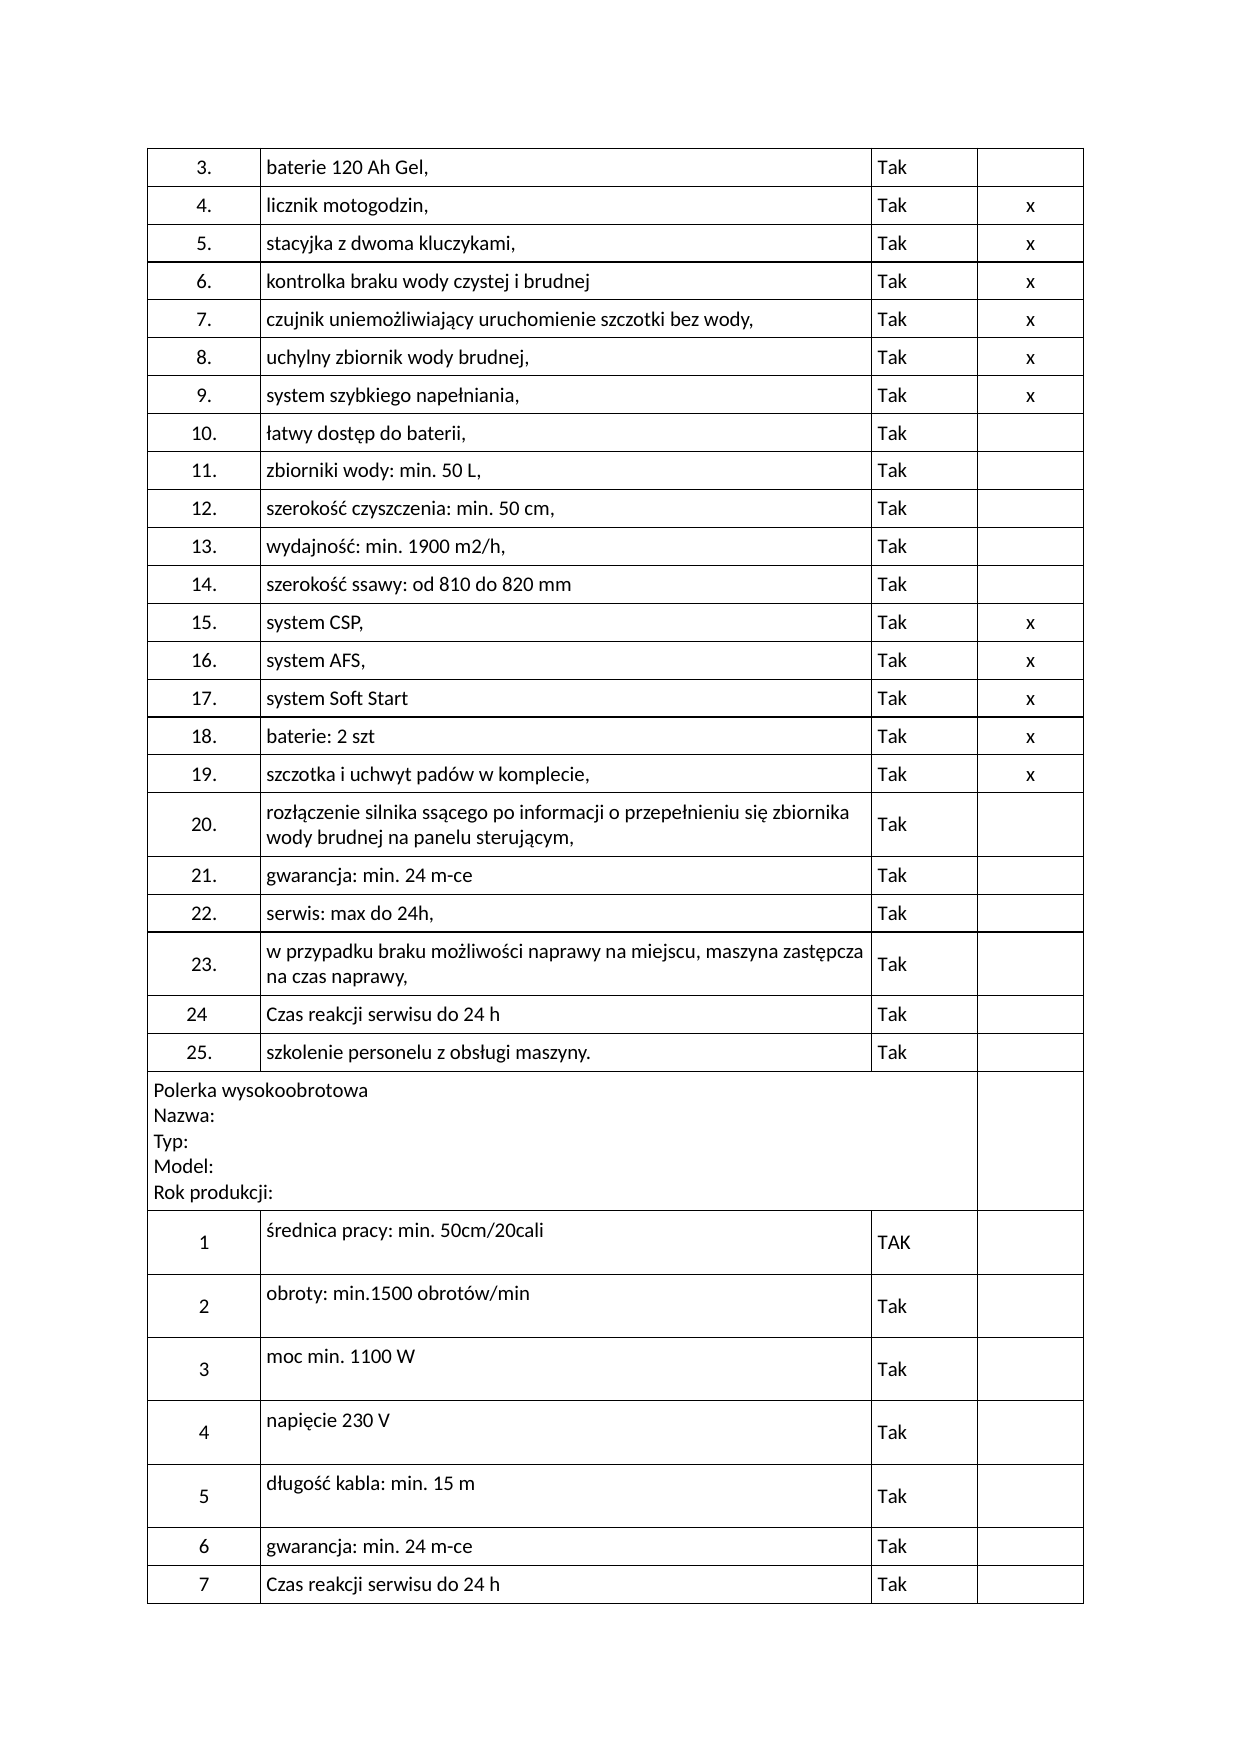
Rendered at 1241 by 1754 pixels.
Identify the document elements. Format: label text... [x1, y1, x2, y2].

table_cell gwarancja: min. 24 m-ce [261, 857, 871, 893]
table_cell system Soft Start [261, 680, 871, 716]
table_cell TAK [872, 1211, 977, 1273]
table_cell 8. [148, 338, 260, 375]
table_cell Czas reakcji serwisu do 24 h [261, 1566, 871, 1603]
table_cell Tak [872, 1275, 977, 1337]
table_cell [978, 1528, 1083, 1565]
table_cell 2 [148, 1275, 260, 1337]
table_cell [978, 857, 1083, 893]
table_cell Tak [872, 1034, 977, 1071]
table_cell [978, 528, 1083, 565]
table_cell moc min. 1100 W [261, 1338, 871, 1400]
table_cell Tak [872, 414, 977, 451]
table_cell [978, 1034, 1083, 1071]
table_cell Tak [872, 996, 977, 1033]
table_cell x [978, 225, 1083, 261]
table_cell 25. [148, 1034, 260, 1071]
table_cell 15. [148, 604, 260, 641]
table_cell x [978, 755, 1083, 792]
table_cell 6. [148, 263, 260, 299]
table_cell czujnik uniemożliwiający uruchomienie szczotki bez wody, [261, 300, 871, 337]
table_cell x [978, 187, 1083, 223]
table_cell x [978, 338, 1083, 375]
table_cell 9. [148, 376, 260, 413]
table_cell [978, 414, 1083, 451]
table_cell szerokość czyszczenia: min. 50 cm, [261, 490, 871, 527]
table_cell Tak [872, 680, 977, 716]
table_cell 16. [148, 642, 260, 678]
table_cell Tak [872, 895, 977, 931]
table_cell Tak [872, 755, 977, 792]
table_cell [978, 1072, 1083, 1210]
table_cell 20. [148, 793, 260, 856]
table_cell zbiorniki wody: min. 50 L, [261, 452, 871, 489]
table_cell długość kabla: min. 15 m [261, 1465, 871, 1527]
table_cell 17. [148, 680, 260, 716]
table_cell system AFS, [261, 642, 871, 678]
table_cell Polerka wysokoobrotowa Nazwa: Typ: Model: Rok produkcji: [148, 1072, 977, 1210]
table_cell Tak [872, 490, 977, 527]
table_cell stacyjka z dwoma kluczykami, [261, 225, 871, 261]
table_cell licznik motogodzin, [261, 187, 871, 223]
table_cell kontrolka braku wody czystej i brudnej [261, 263, 871, 299]
table_cell Tak [872, 452, 977, 489]
table_cell Tak [872, 263, 977, 299]
table_cell x [978, 718, 1083, 754]
table_cell system szybkiego napełniania, [261, 376, 871, 413]
table_cell Tak [872, 857, 977, 893]
table_cell Tak [872, 1528, 977, 1565]
table_cell x [978, 300, 1083, 337]
table_cell wydajność: min. 1900 m2/h, [261, 528, 871, 565]
table_cell Tak [872, 933, 977, 995]
table_cell [978, 1401, 1083, 1463]
table_cell 6 [148, 1528, 260, 1565]
table_cell Tak [872, 225, 977, 261]
table_cell szerokość ssawy: od 810 do 820 mm [261, 566, 871, 603]
table_cell 3. [148, 149, 260, 186]
table_cell [978, 996, 1083, 1033]
table_cell 22. [148, 895, 260, 931]
table_cell [978, 1211, 1083, 1273]
table_cell Tak [872, 528, 977, 565]
table_cell [978, 1465, 1083, 1527]
table_cell Tak [872, 187, 977, 223]
table_cell Tak [872, 566, 977, 603]
table_cell [978, 452, 1083, 489]
table_cell Tak [872, 338, 977, 375]
table_cell [978, 566, 1083, 603]
table_cell uchylny zbiornik wody brudnej, [261, 338, 871, 375]
table_cell 11. [148, 452, 260, 489]
table_cell 5 [148, 1465, 260, 1527]
table_cell [978, 1566, 1083, 1603]
table_cell 1 [148, 1211, 260, 1273]
table_cell Tak [872, 793, 977, 856]
table_cell szkolenie personelu z obsługi maszyny. [261, 1034, 871, 1071]
table_cell Tak [872, 718, 977, 754]
table_cell 4. [148, 187, 260, 223]
table_cell Tak [872, 149, 977, 186]
table_cell gwarancja: min. 24 m-ce [261, 1528, 871, 1565]
table_cell szczotka i uchwyt padów w komplecie, [261, 755, 871, 792]
table_cell obroty: min.1500 obrotów/min [261, 1275, 871, 1337]
table_cell [978, 793, 1083, 856]
table_cell 7. [148, 300, 260, 337]
table_cell [978, 1338, 1083, 1400]
table_cell 23. [148, 933, 260, 995]
table_cell [978, 895, 1083, 931]
table_cell 3 [148, 1338, 260, 1400]
table_cell baterie 120 Ah Gel, [261, 149, 871, 186]
table_cell łatwy dostęp do baterii, [261, 414, 871, 451]
table_cell Tak [872, 1465, 977, 1527]
table_cell 5. [148, 225, 260, 261]
table_cell 4 [148, 1401, 260, 1463]
table_cell Tak [872, 300, 977, 337]
table_cell x [978, 376, 1083, 413]
table_cell 19. [148, 755, 260, 792]
table_cell 12. [148, 490, 260, 527]
table_cell serwis: max do 24h, [261, 895, 871, 931]
table_cell [978, 149, 1083, 186]
table_cell 18. [148, 718, 260, 754]
table_cell napięcie 230 V [261, 1401, 871, 1463]
table_cell x [978, 680, 1083, 716]
table_cell baterie: 2 szt [261, 718, 871, 754]
table_cell 14. [148, 566, 260, 603]
table_cell średnica pracy: min. 50cm/20cali [261, 1211, 871, 1273]
table_cell 10. [148, 414, 260, 451]
table_cell system CSP, [261, 604, 871, 641]
table_cell [978, 490, 1083, 527]
table_cell 24 [148, 996, 260, 1033]
table_cell Tak [872, 1338, 977, 1400]
table_cell w przypadku braku możliwości naprawy na miejscu, maszyna zastępcza na czas naprawy, [261, 933, 871, 995]
table_cell Tak [872, 376, 977, 413]
table_cell [978, 1275, 1083, 1337]
table_cell Tak [872, 642, 977, 678]
table_cell Czas reakcji serwisu do 24 h [261, 996, 871, 1033]
table_cell Tak [872, 604, 977, 641]
table_cell 21. [148, 857, 260, 893]
table_cell x [978, 642, 1083, 678]
table_cell 13. [148, 528, 260, 565]
table_cell 7 [148, 1566, 260, 1603]
table_cell x [978, 604, 1083, 641]
table_cell [978, 933, 1083, 995]
table_cell Tak [872, 1401, 977, 1463]
table_cell Tak [872, 1566, 977, 1603]
table_cell rozłączenie silnika ssącego po informacji o przepełnieniu się zbiornika wody brudnej na panelu sterującym, [261, 793, 871, 856]
table_cell x [978, 263, 1083, 299]
